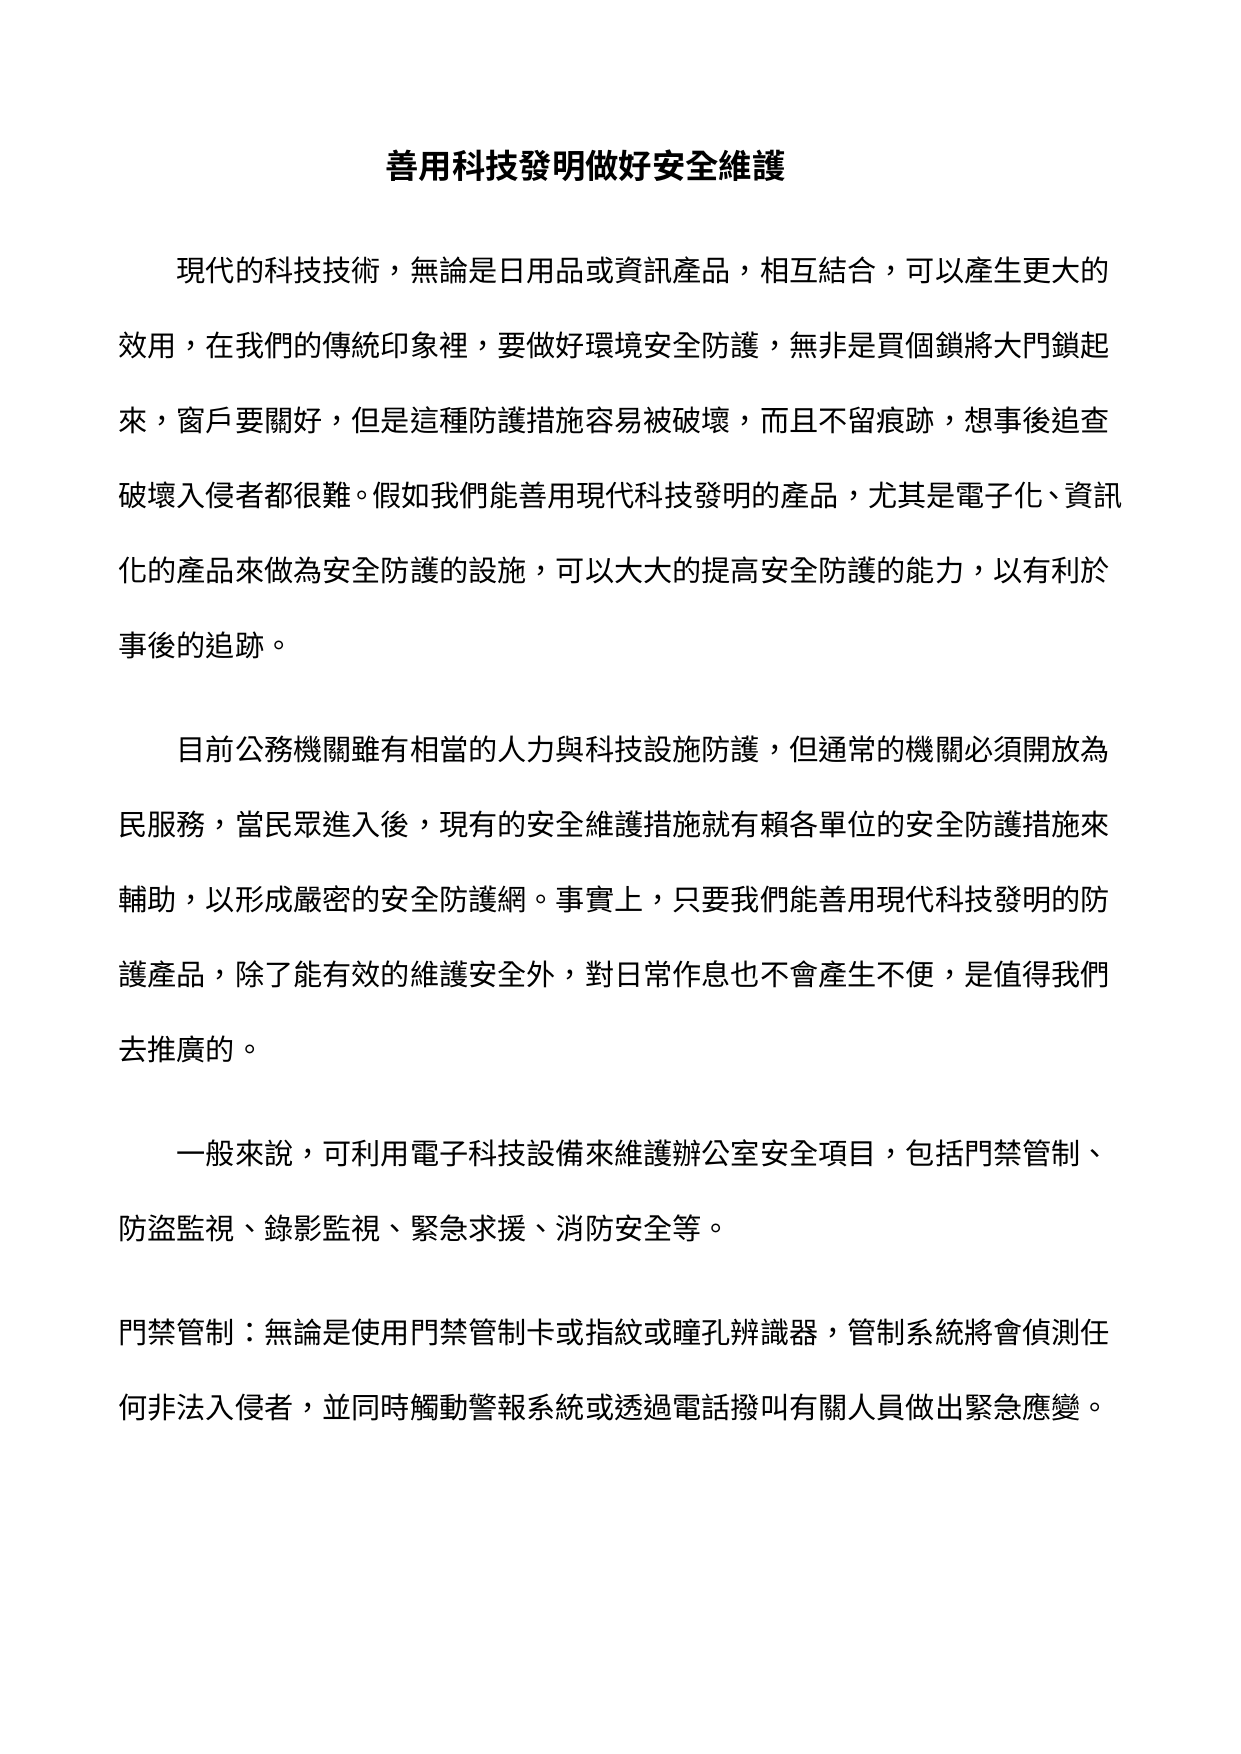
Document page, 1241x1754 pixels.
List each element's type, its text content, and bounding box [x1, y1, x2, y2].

text 門禁管制：無論是使用門禁管制卡或指紋或瞳孔辨識器，管制系統將會偵測任何非法入侵者，並同時觸動警報系統或透過電話撥叫有關人員做出緊急應變。 [118, 1294, 1122, 1444]
text 目前公務機關雖有相當的人力與科技設施防護，但通常的機關必須開放為民服務，當民眾進入後，現有的安全維護措施就有賴各單位的安全防護措施來輔助，以形成嚴密的安全防護網。事實上，只要我們能善用現代科技發明的防護產品，除了能有效的維護安全外，對日常作息也不會產生不便，是值得我們去推廣的。 [118, 710, 1122, 1085]
text 一般來說，可利用電子科技設備來維護辦公室安全項目，包括門禁管制、防盜監視、錄影監視、緊急求援、消防安全等。 [118, 1114, 1122, 1264]
text 善用科技發明做好安全維護 [118, 127, 1122, 202]
text 現代的科技技術，無論是日用品或資訊產品，相互結合，可以產生更大的效用，在我們的傳統印象裡，要做好環境安全防護，無非是買個鎖將大門鎖起來，窗戶要關好，但是這種防護措施容易被破壞，而且不留痕跡，想事後追查破壞入侵者都很難。假如我們能善用現代科技發明的產品，尤其是電子化、資訊化的產品來做為安全防護的設施，可以大大的提高安全防護的能力，以有利於事後的追跡。 [118, 231, 1122, 681]
